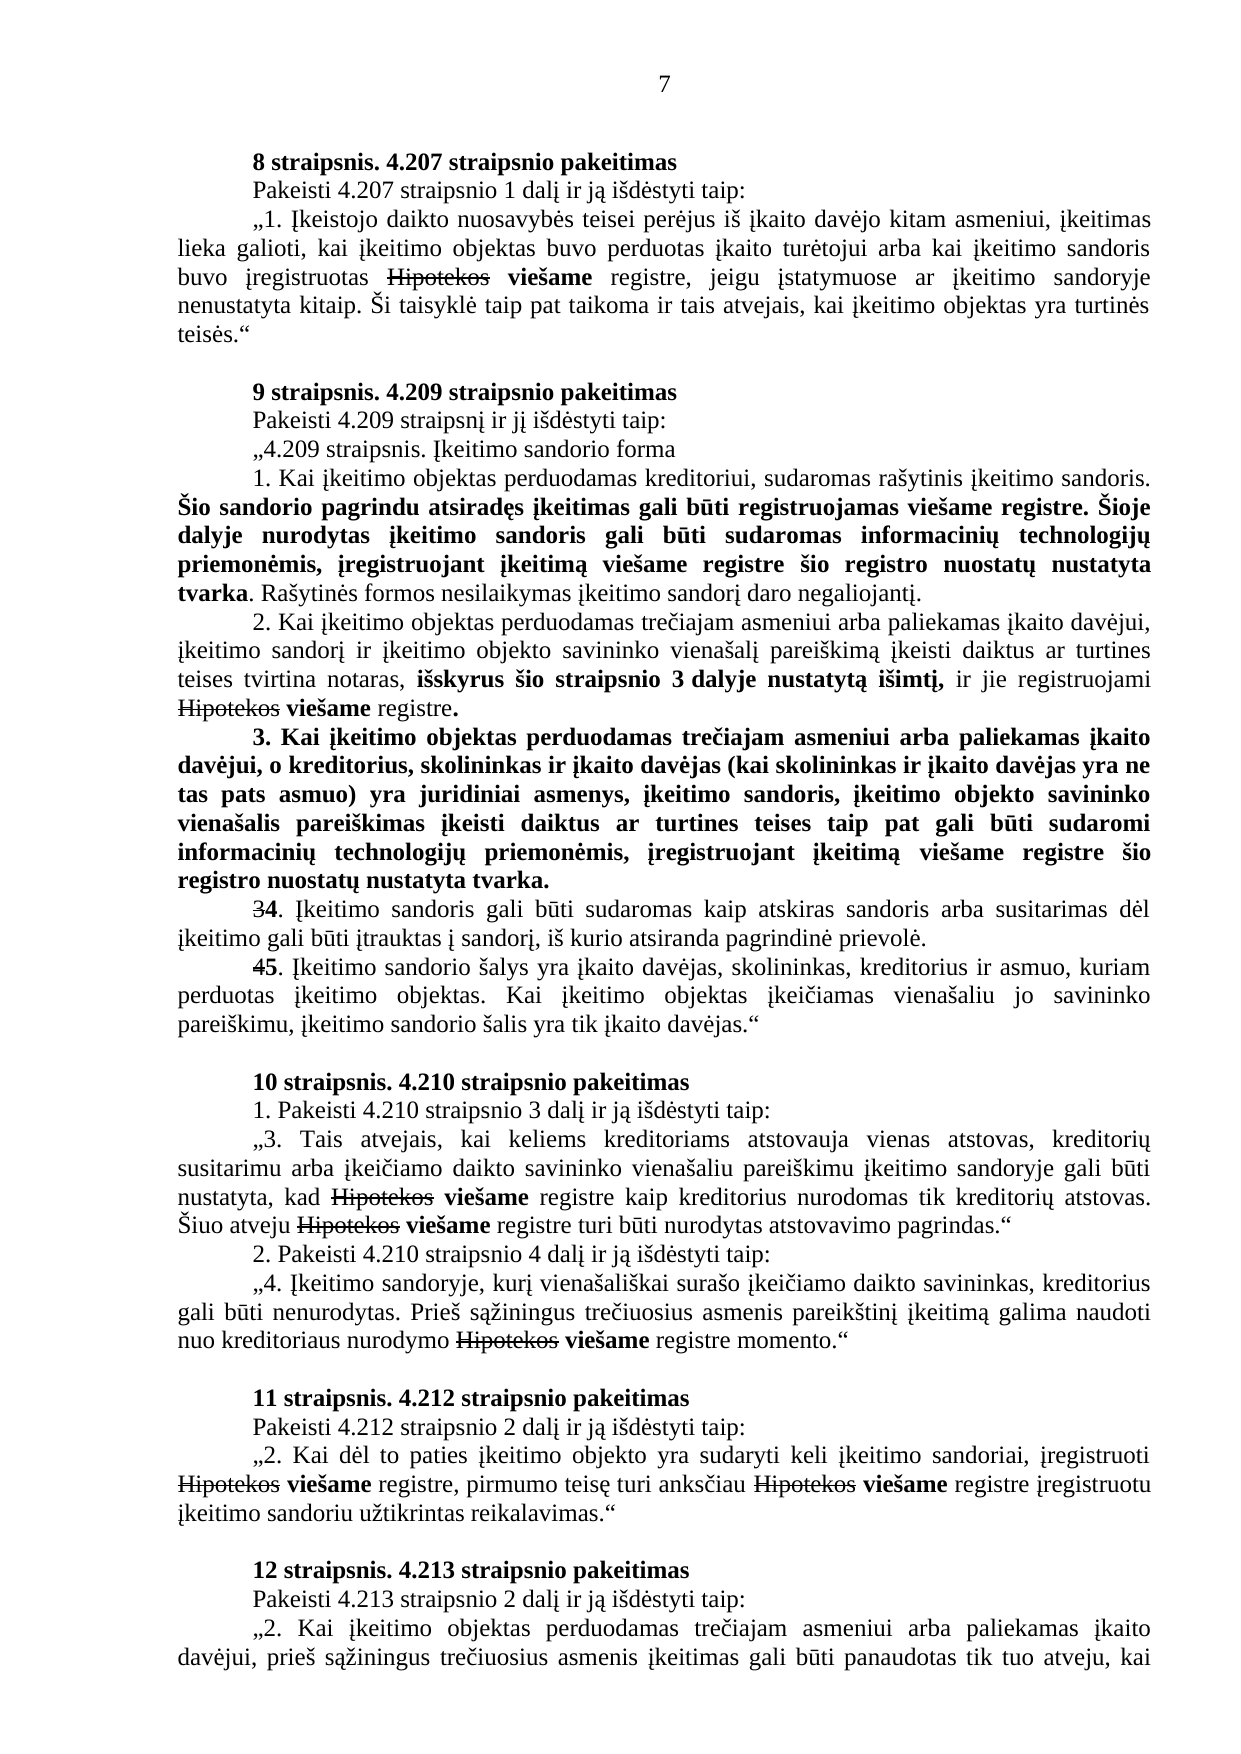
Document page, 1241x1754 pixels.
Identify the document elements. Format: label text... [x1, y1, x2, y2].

text 9 straipsnis. 4.209 straipsnio pakeitimas [177, 377, 1152, 406]
text „3. Tais atvejais, kai keliems kreditoriams atstovauja vienas atstovas, kreditorių susitarimu arba įkeičiamo daikto savininko vienašaliu pareiškimu įkeitimo sandoryje gali būti nustatyta, kad Hipotekos viešame registre kaip kreditorius nurodomas tik kreditorių atstovas. Šiuo atveju Hipotekos viešame registre turi būti nurodytas atstovavimo pagrindas.“ [177, 1124, 1152, 1239]
text 8 straipsnis. 4.207 straipsnio pakeitimas [177, 147, 1152, 176]
text 2. Pakeisti 4.210 straipsnio 4 dalį ir ją išdėstyti taip: [177, 1239, 1152, 1268]
text 1. Pakeisti 4.210 straipsnio 3 dalį ir ją išdėstyti taip: [177, 1096, 1152, 1124]
text „4. Įkeitimo sandoryje, kurį vienašališkai surašo įkeičiamo daikto savininkas, kreditorius gali būti nenurodytas. Prieš sąžiningus trečiuosius asmenis pareikštinį įkeitimą galima naudoti nuo kreditoriaus nurodymo Hipotekos viešame registre momento.“ [177, 1268, 1152, 1354]
text 10 straipsnis. 4.210 straipsnio pakeitimas [177, 1067, 1152, 1096]
text 1. Kai įkeitimo objektas perduodamas kreditoriui, sudaromas rašytinis įkeitimo sandoris. Šio sandorio pagrindu atsiradęs įkeitimas gali būti registruojamas viešame registre. Šioje dalyje nurodytas įkeitimo sandoris gali būti sudaromas informacinių technologijų priemonėmis, įregistruojant įkeitimą viešame registre šio registro nuostatų nustatyta tvarka. Rašytinės formos nesilaikymas įkeitimo sandorį daro negaliojantį. [177, 463, 1152, 607]
text Pakeisti 4.209 straipsnį ir jį išdėstyti taip: [177, 406, 1152, 434]
text 34. Įkeitimo sandoris gali būti sudaromas kaip atskiras sandoris arba susitarimas dėl įkeitimo gali būti įtrauktas į sandorį, iš kurio atsiranda pagrindinė prievolė. [177, 894, 1152, 952]
text 45. Įkeitimo sandorio šalys yra įkaito davėjas, skolininkas, kreditorius ir asmuo, kuriam perduotas įkeitimo objektas. Kai įkeitimo objektas įkeičiamas vienašaliu jo savininko pareiškimu, įkeitimo sandorio šalis yra tik įkaito davėjas.“ [177, 952, 1152, 1038]
text 3. Kai įkeitimo objektas perduodamas trečiajam asmeniui arba paliekamas įkaito davėjui, o kreditorius, skolininkas ir įkaito davėjas (kai skolininkas ir įkaito davėjas yra ne tas pats asmuo) yra juridiniai asmenys, įkeitimo sandoris, įkeitimo objekto savininko vienašalis pareiškimas įkeisti daiktus ar turtines teises taip pat gali būti sudaromi informacinių technologijų priemonėmis, įregistruojant įkeitimą viešame registre šio registro nuostatų nustatyta tvarka. [177, 722, 1152, 894]
text 12 straipsnis. 4.213 straipsnio pakeitimas [177, 1556, 1152, 1584]
text „1. Įkeistojo daikto nuosavybės teisei perėjus iš įkaito davėjo kitam asmeniui, įkeitimas lieka galioti, kai įkeitimo objektas buvo perduotas įkaito turėtojui arba kai įkeitimo sandoris buvo įregistruotas Hipotekos viešame registre, jeigu įstatymuose ar įkeitimo sandoryje nenustatyta kitaip. Ši taisyklė taip pat taikoma ir tais atvejais, kai įkeitimo objektas yra turtinės teisės.“ [177, 204, 1152, 348]
text Pakeisti 4.212 straipsnio 2 dalį ir ją išdėstyti taip: [177, 1412, 1152, 1441]
text Pakeisti 4.207 straipsnio 1 dalį ir ją išdėstyti taip: [177, 176, 1152, 204]
text „4.209 straipsnis. Įkeitimo sandorio forma [177, 434, 1152, 463]
text 2. Kai įkeitimo objektas perduodamas trečiajam asmeniui arba paliekamas įkaito davėjui, įkeitimo sandorį ir įkeitimo objekto savininko vienašalį pareiškimą įkeisti daiktus ar turtines teises tvirtina notaras, išskyrus šio straipsnio 3 dalyje nustatytą išimtį, ir jie registruojami Hipotekos viešame registre. [177, 607, 1152, 722]
text 11 straipsnis. 4.212 straipsnio pakeitimas [177, 1383, 1152, 1412]
text „2. Kai dėl to paties įkeitimo objekto yra sudaryti keli įkeitimo sandoriai, įregistruoti Hipotekos viešame registre, pirmumo teisę turi anksčiau Hipotekos viešame registre įregistruotu įkeitimo sandoriu užtikrintas reikalavimas.“ [177, 1441, 1152, 1527]
text Pakeisti 4.213 straipsnio 2 dalį ir ją išdėstyti taip: [177, 1584, 1152, 1613]
text „2. Kai įkeitimo objektas perduodamas trečiajam asmeniui arba paliekamas įkaito davėjui, prieš sąžiningus trečiuosius asmenis įkeitimas gali būti panaudotas tik tuo atveju, kai [177, 1613, 1152, 1671]
